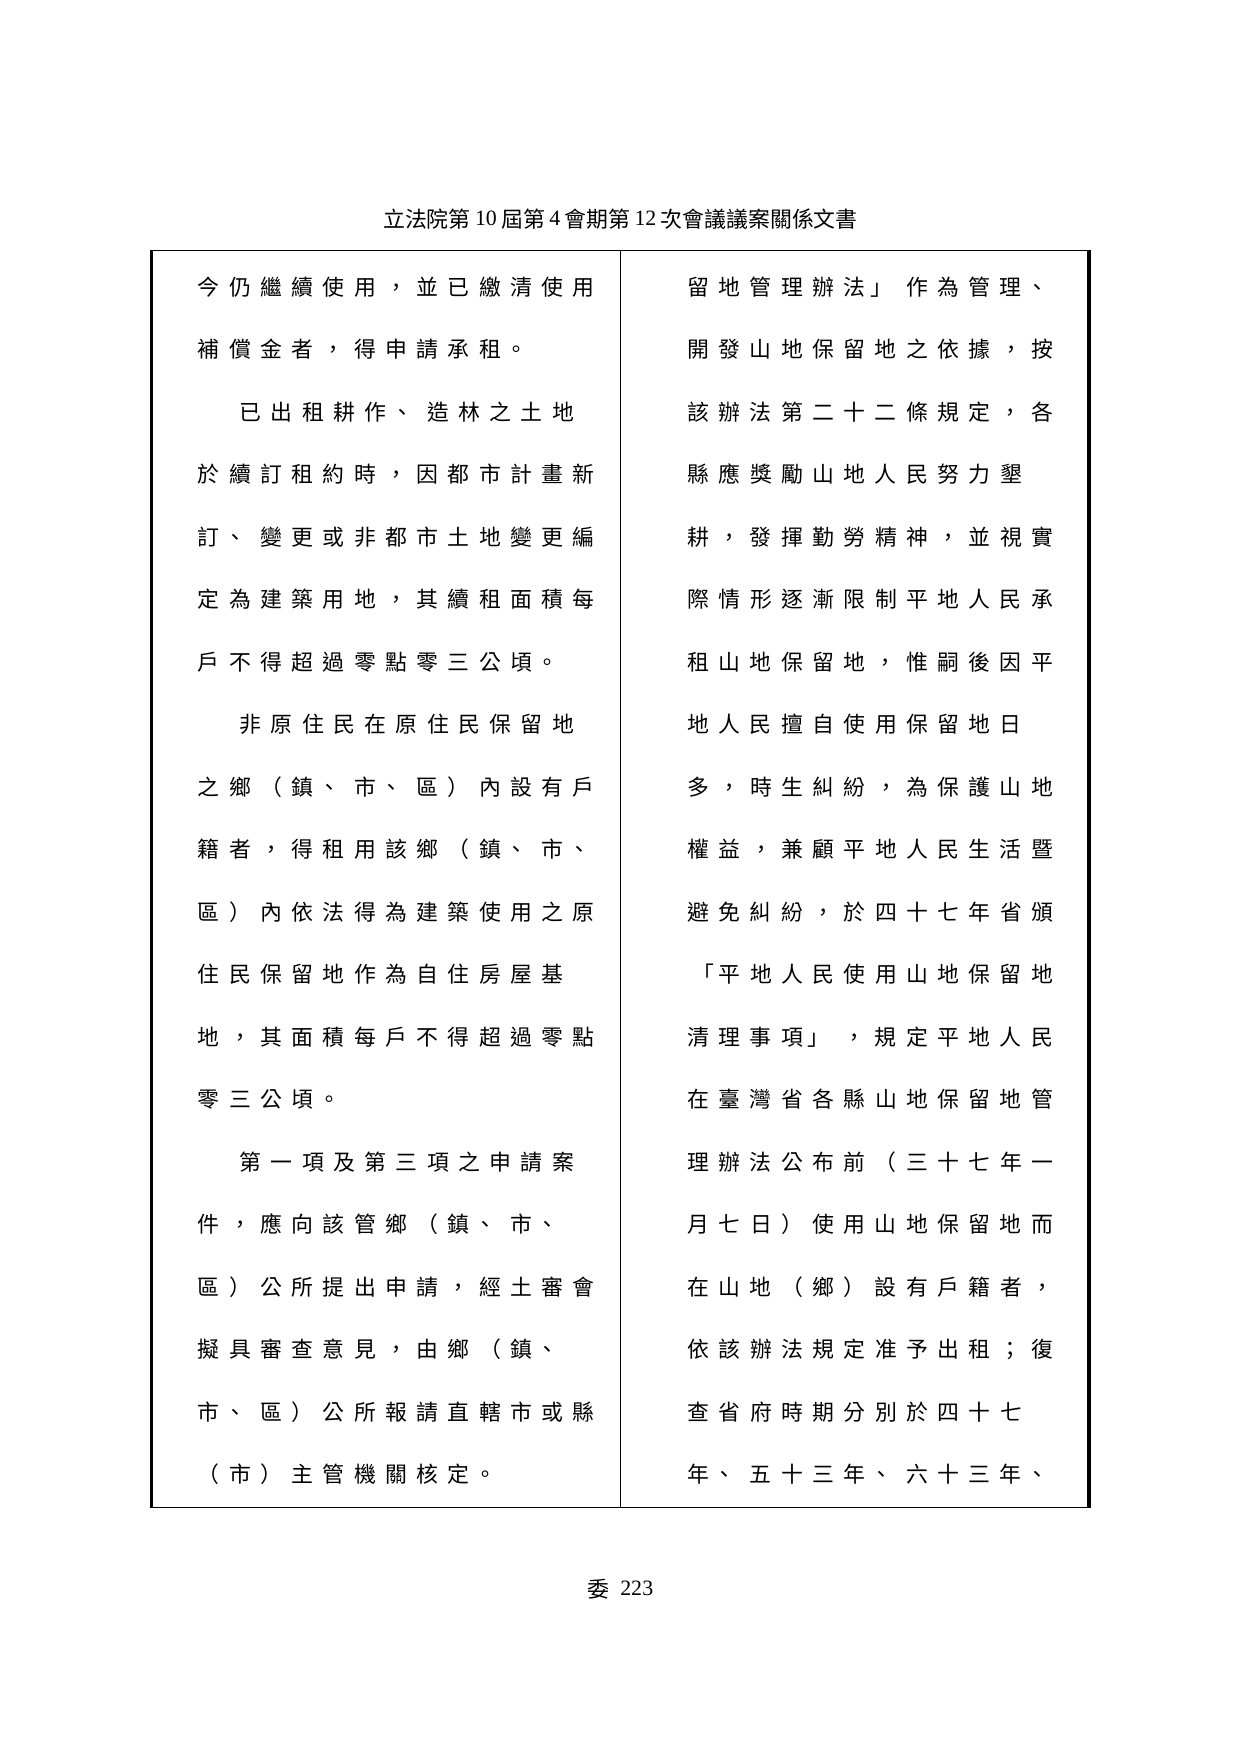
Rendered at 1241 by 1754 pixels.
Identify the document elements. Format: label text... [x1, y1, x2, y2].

table_cell 留地管理辦法」作為管理、開發山地保留地之依據，按該辦法第二十二條規定，各縣應獎勵山地人民努力墾耕，發揮勤勞精神，並視實際情形逐漸限制平地人民承租山地保留地，惟嗣後因平地人民擅自使用保留地日多，時生糾紛，為保護山地權益，兼顧平地人民生活暨避免糾紛，於四十七年省頒「平地人民使用山地保留地清理事項」，規定平地人民在臺灣省各縣山地保留地管理辦法公布前（三十七年一月七日）使用山地保留地而在山地（鄉）設有戶籍者，依該辦法規定准予出租；復查省府時期分別於四十七年、五十三年、六十三年、 [621, 251, 1087, 1507]
table_cell 今仍繼續使用，並已繳清使用補償金者，得申請承租。 已出租耕作、造林之土地於續訂租約時，因都市計畫新訂、變更或非都市土地變更編定為建築用地，其續租面積每戶不得超過零點零三公頃。 非原住民在原住民保留地之鄉（鎮、市、區）內設有戶籍者，得租用該鄉（鎮、市、區）內依法得為建築使用之原住民保留地作為自住房屋基地，其面積每戶不得超過零點零三公頃。 第一項及第三項之申請案件，應向該管鄉（鎮、市、區）公所提出申請，經土審會擬具審查意見，由鄉（鎮、市、區）公所報請直轄市或縣（市）主管機關核定。 [153, 251, 620, 1507]
